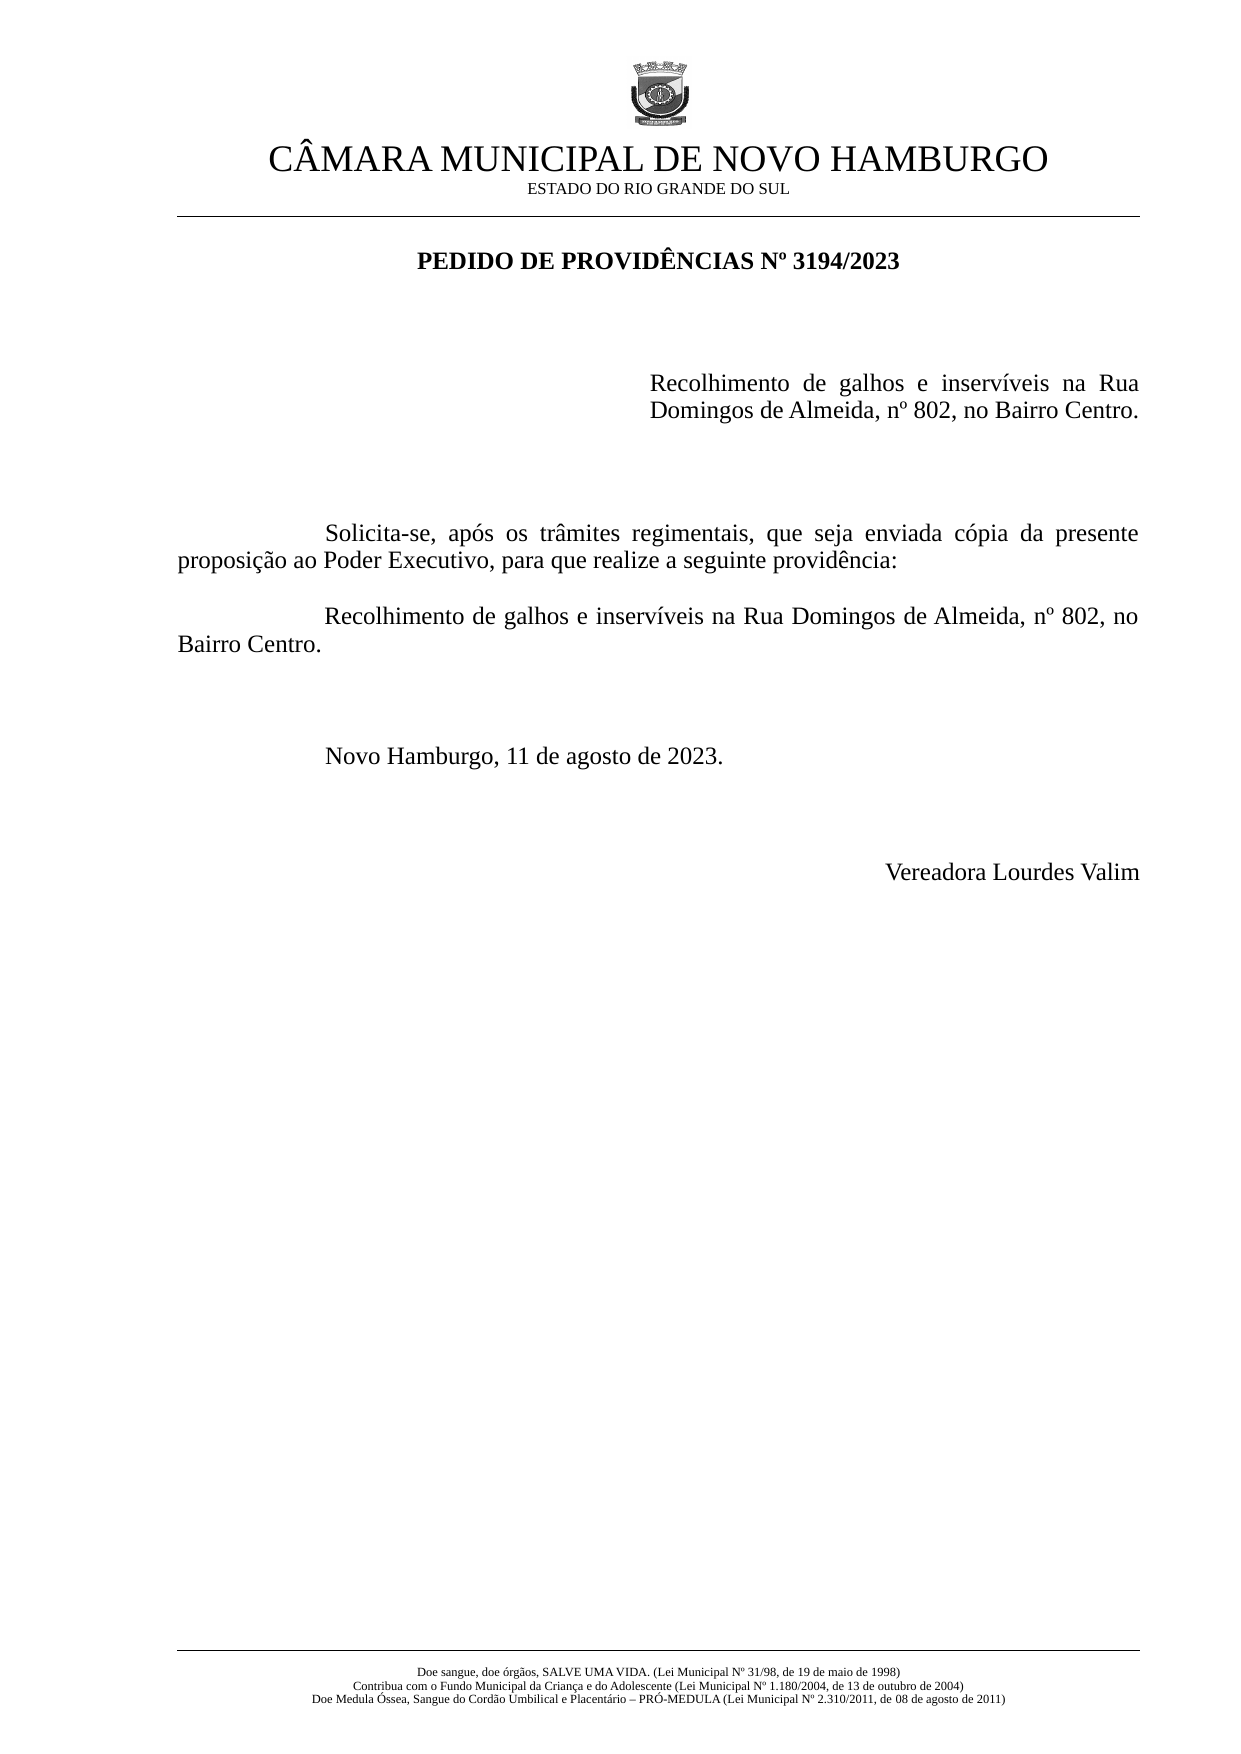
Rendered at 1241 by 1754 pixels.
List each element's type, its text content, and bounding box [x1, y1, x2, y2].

list Recolhimento de galhos e inservíveis na Rua Domingos de Almeida, nº 802, no Bairro Centro. [177, 602, 1140, 657]
text Solicita-se, após os trâmites regimentais, que seja enviada cópia da presente proposição ao Poder Executivo, para que realize a seguinte providência: [177, 519, 1140, 574]
list Recolhimento de galhos e inservíveis na Rua Domingos de Almeida, nº 802, no Bairro Centro. [649, 369, 1140, 424]
text PEDIDO DE PROVIDÊNCIAS Nº 3194/2023 [177, 247, 1140, 274]
text Novo Hamburgo, 11 de agosto de 2023. [177, 742, 1140, 770]
text Vereadora Lourdes Valim [649, 858, 1140, 886]
